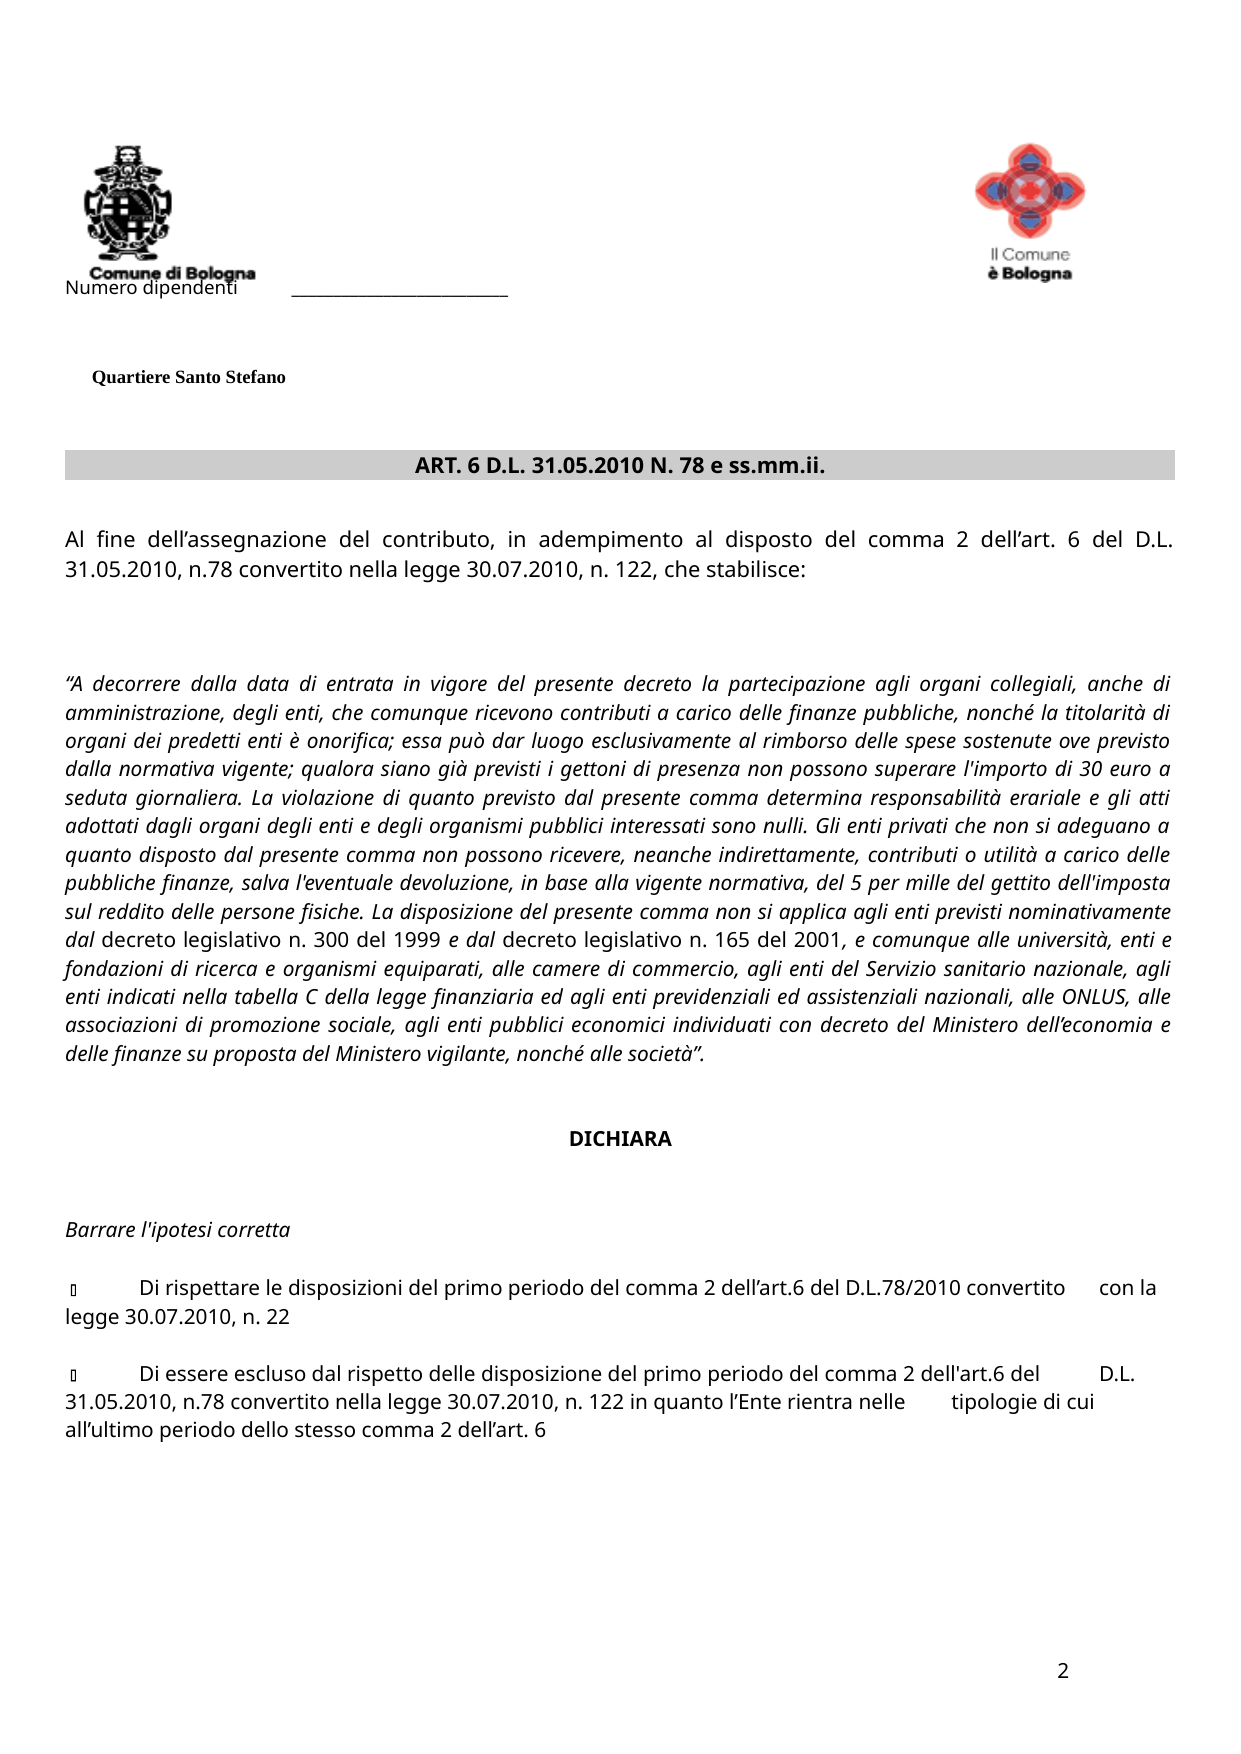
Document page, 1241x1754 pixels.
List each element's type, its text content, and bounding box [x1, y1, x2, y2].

text Numero dipendenti __________________________ [65, 274, 1175, 300]
text “A decorrere dalla data di entrata in vigore del presente decreto la partecipazione agli organi collegiali, anche di amministrazione, degli enti, che comunque ricevono contributi a carico delle finanze pubbliche, nonché la titolarità di organi dei predetti enti è onorifica; essa può dar luogo esclusivamente al rimborso delle spese sostenute ove previsto dalla normativa vigente; qualora siano già previsti i gettoni di presenza non possono superare l'importo di 30 euro a seduta giornaliera. La violazione di quanto previsto dal presente comma determina responsabilità erariale e gli atti adottati dagli organi degli enti e degli organismi pubblici interessati sono nulli. Gli enti privati che non si adeguano a quanto disposto dal presente comma non possono ricevere, neanche indirettamente, contributi o utilità a carico delle pubbliche finanze, salva l'eventuale devoluzione, in base alla vigente normativa, del 5 per mille del gettito dell'imposta sul reddito delle persone fisiche. La disposizione del presente comma non si applica agli enti previsti nominativamente dal decreto legislativo n. 300 del 1999 e dal decreto legislativo n. 165 del 2001, e comunque alle università, enti e fondazioni di ricerca e organismi equiparati, alle camere di commercio, agli enti del Servizio sanitario nazionale, agli enti indicati nella tabella C della legge finanziaria ed agli enti previdenziali ed assistenziali nazionali, alle ONLUS, alle associazioni di promozione sociale, agli enti pubblici economici individuati con decreto del Ministero dell’economia e delle finanze su proposta del Ministero vigilante, nonché alle società”. [65, 669, 1175, 1067]
text  Di rispettare le disposizioni del primo periodo del comma 2 dell’art.6 del D.L.78/2010 convertito con la legge 30.07.2010, n. 22 [65, 1273, 1175, 1330]
text DICHIARA [65, 1124, 1175, 1153]
text Quartiere Santo Stefano [92, 362, 1175, 387]
text Barrare l'ipotesi corretta [65, 1215, 1175, 1244]
text Al fine dell’assegnazione del contributo, in adempimento al disposto del comma 2 dell’art. 6 del D.L. 31.05.2010, n.78 convertito nella legge 30.07.2010, n. 122, che stabilisce: [65, 524, 1175, 584]
picture [1, 88, 1156, 283]
text  Di essere escluso dal rispetto delle disposizione del primo periodo del comma 2 dell'art.6 del D.L. 31.05.2010, n.78 convertito nella legge 30.07.2010, n. 122 in quanto l’Ente rientra nelle tipologie di cui all’ultimo periodo dello stesso comma 2 dell’art. 6 [65, 1359, 1175, 1444]
text ART. 6 D.L. 31.05.2010 N. 78 e ss.mm.ii. [65, 450, 1175, 480]
